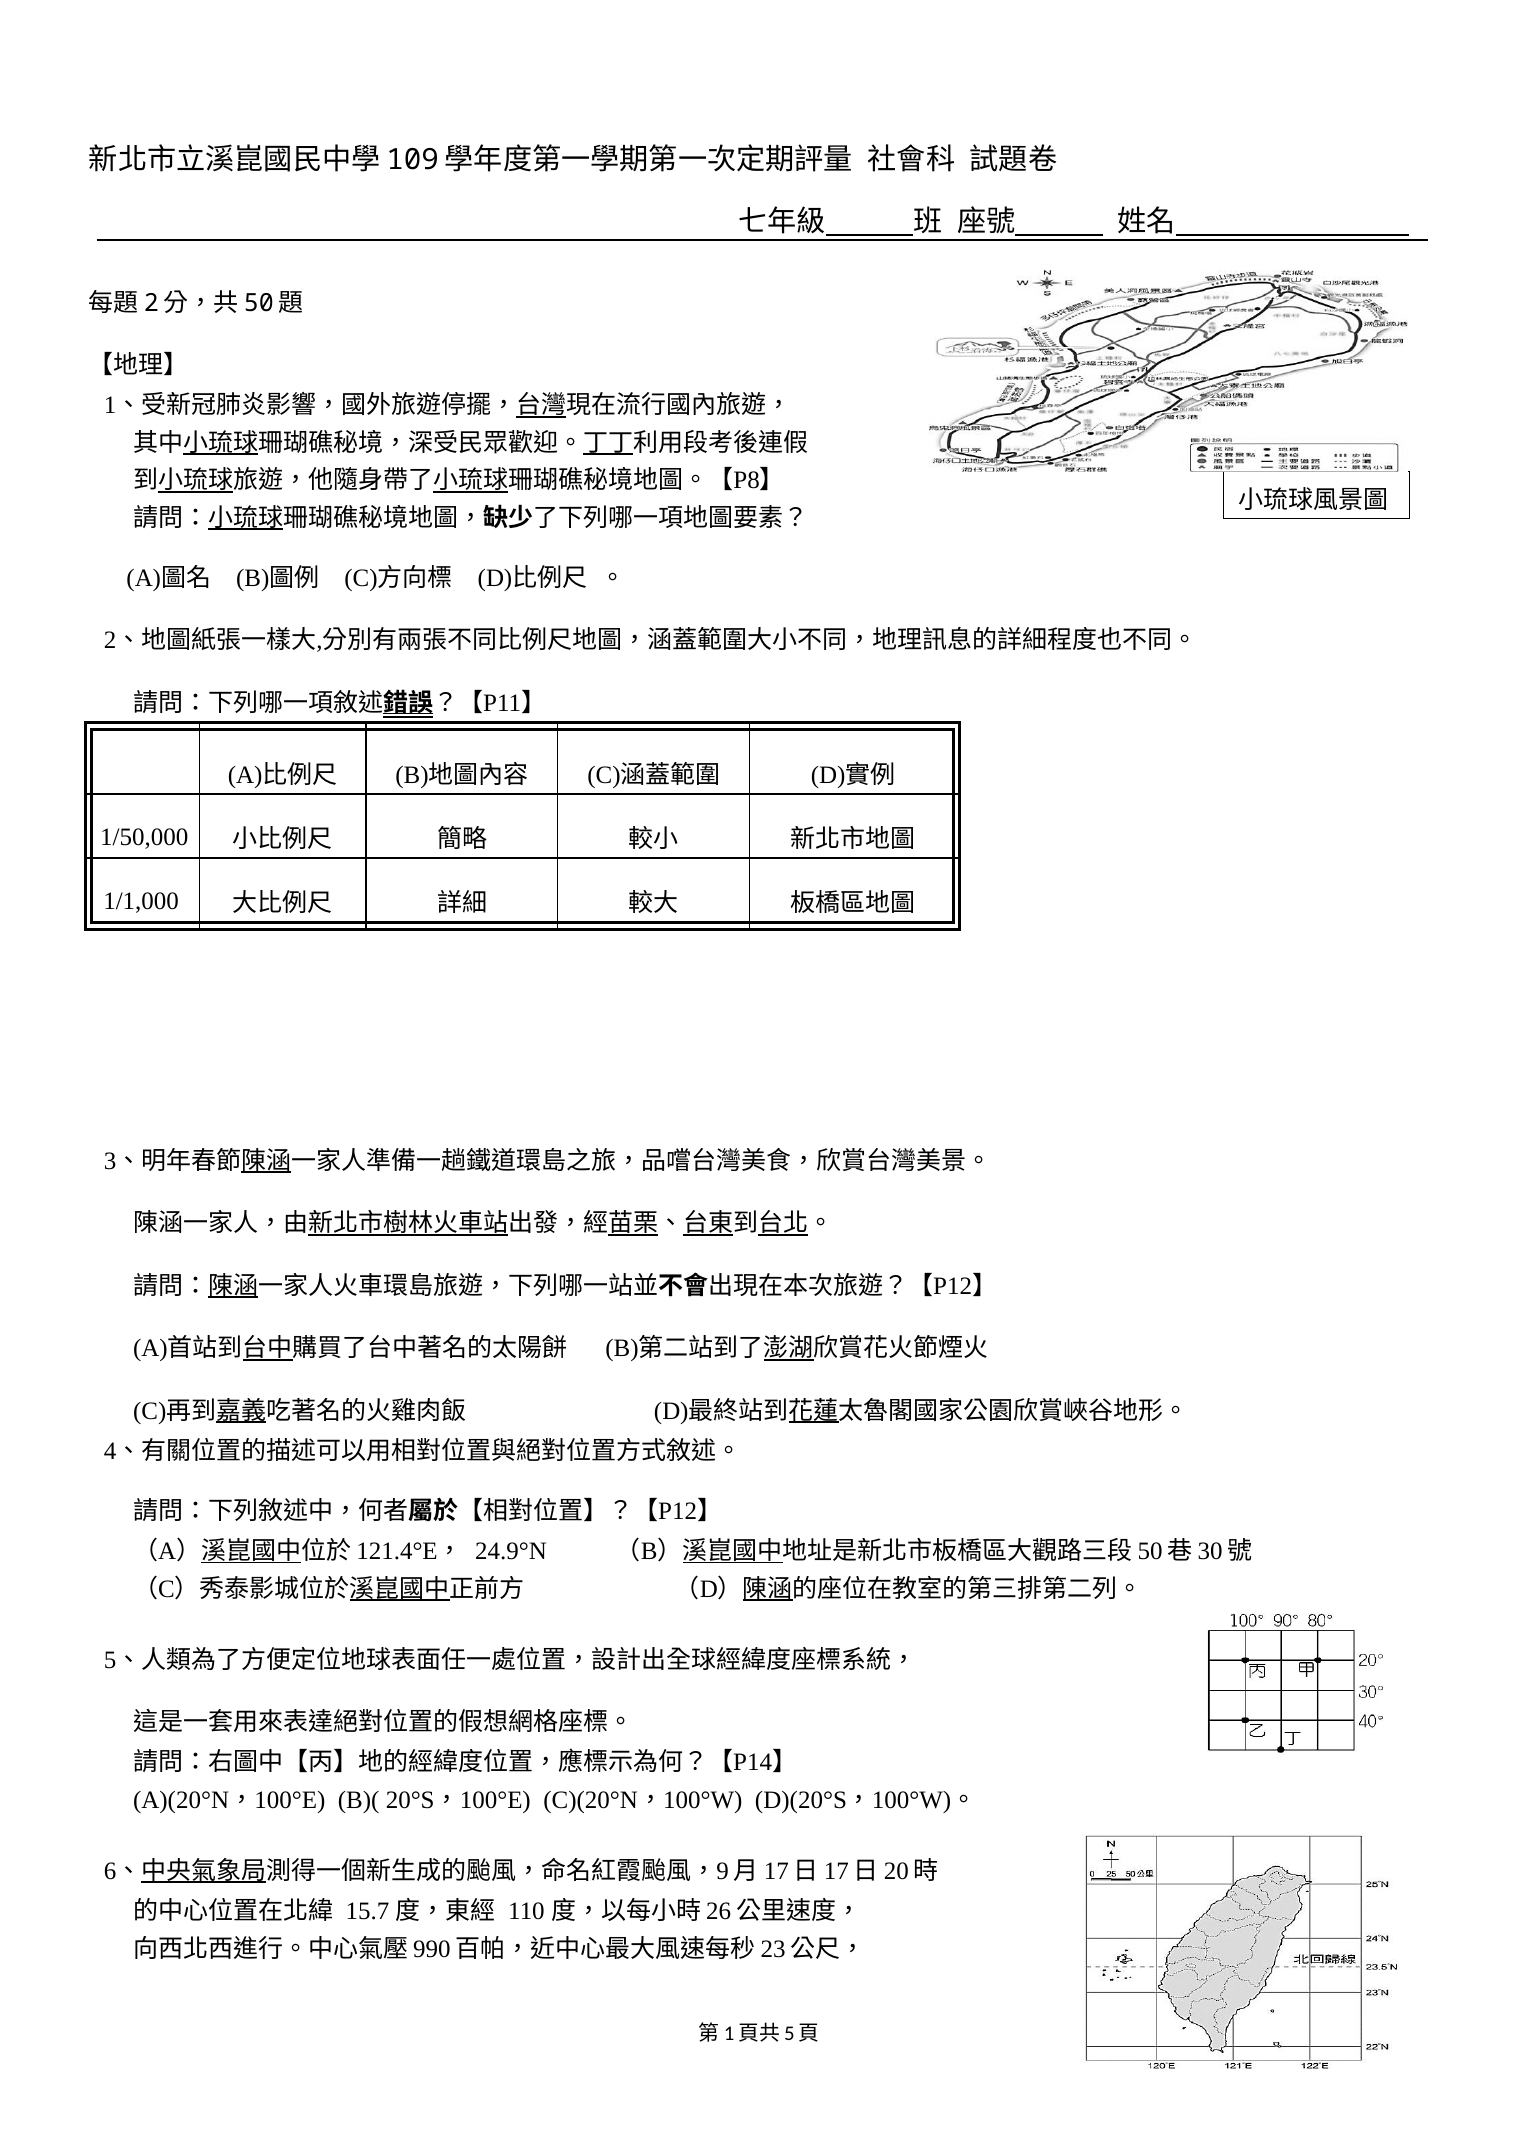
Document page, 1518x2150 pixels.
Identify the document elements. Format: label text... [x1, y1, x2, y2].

table_cell 板橋區地圖 [750, 859, 952, 921]
table_header [93, 731, 199, 793]
text 【地理】 [89, 321, 928, 384]
table_header [89, 724, 199, 793]
table_cell 大比例尺 [200, 859, 365, 921]
table_cell 詳細 [367, 859, 557, 921]
text (A)(20°N，100°E) (B)( 20°S，100°E) (C)(20°N，100°W) (D)(20°S，100°W)。 [133, 1778, 1417, 1816]
text 向西北西進行。中心氣壓990百帕，近中心最大風速每秒23公尺， [89, 1927, 1081, 1964]
text 請問：右圖中【丙】地的經緯度位置，應標示為何？【P14】 [133, 1741, 1417, 1778]
text 這是一套用來表達絕對位置的假想網格座標。 [89, 1678, 1187, 1741]
text 1、受新冠肺炎影響，國外旅遊停擺，台灣現在流行國內旅遊， [89, 384, 928, 421]
text 5、人類為了方便定位地球表面任一處位置，設計出全球經緯度座標系統， [89, 1616, 1187, 1678]
table_cell 1/1,000 [93, 859, 199, 921]
text [1389, 1616, 1429, 1678]
text (A)圖名 (B)圖例 (C)方向標 (D)比例尺 。 [126, 534, 1429, 596]
text 4、有關位置的描述可以用相對位置與絕對位置方式敘述。 [89, 1429, 1417, 1467]
text [1389, 1678, 1429, 1741]
table_cell 1/50,000 [93, 795, 199, 857]
text 每題2分，共50題 [89, 259, 1429, 321]
text 3、明年春節陳涵一家人準備一趟鐵道環島之旅，品嚐台灣美食，欣賞台灣美景。 [89, 1117, 1429, 1179]
text 陳涵一家人，由新北市樹林火車站出發，經苗栗、台東到台北。 [133, 1179, 1429, 1242]
text 請問：下列敘述中，何者屬於【相對位置】？【P12】 [133, 1467, 1429, 1529]
text 請問：小琉球珊瑚礁秘境地圖，缺少了下列哪一項地圖要素？ [133, 496, 1417, 534]
table_header (A)比例尺 [200, 731, 365, 793]
text 到小琉球旅遊，他隨身帶了小琉球珊瑚礁秘境地圖。【P8】 [133, 459, 1223, 496]
text （C）秀泰影城位於溪崑國中正前方 （D）陳涵的座位在教室的第三排第二列。 [133, 1567, 1417, 1604]
text [1408, 321, 1429, 384]
text 新北市立溪崑國民中學109學年度第一學期第一次定期評量 社會科 試題卷 [89, 115, 1429, 177]
table_header [200, 724, 365, 728]
table_cell 新北市地圖 [750, 795, 952, 857]
text 其中小琉球珊瑚礁秘境，深受民眾歡迎。丁丁利用段考後連假 [133, 421, 928, 459]
text 請問：陳涵一家人火車環島旅遊，下列哪一站並不會出現在本次旅遊？【P12】 [133, 1242, 1429, 1304]
text (A)首站到台中購買了台中著名的太陽餅 (B)第二站到了澎湖欣賞花火節煙火 [133, 1304, 1429, 1367]
table_header (C)涵蓋範圍 [558, 731, 749, 793]
text 的中心位置在北緯 15.7 度，東經 110 度，以每小時26公里速度， [89, 1889, 1081, 1927]
table_cell 簡略 [367, 795, 557, 857]
text 七年級 班 座號 姓名 [738, 177, 1429, 240]
table_header [367, 724, 557, 728]
table_header (D)實例 [750, 724, 956, 793]
text （A）溪崑國中位於121.4°E， 24.9°N （B）溪崑國中地址是新北市板橋區大觀路三段50巷30號 [133, 1529, 1417, 1567]
text 6、中央氣象局測得一個新生成的颱風，命名紅霞颱風，9月17日17日20時 [89, 1827, 1429, 1889]
table_cell 較大 [558, 859, 749, 921]
text [1400, 1927, 1417, 1964]
table_cell 較小 [558, 795, 749, 857]
text 請問：下列哪一項敘述錯誤？【P11】 [114, 659, 1429, 721]
table_header (B)地圖內容 [367, 731, 557, 793]
text (C)再到嘉義吃著名的火雞肉飯 (D)最終站到花蓮太魯閣國家公園欣賞峽谷地形。 [133, 1367, 1429, 1429]
table_cell 小比例尺 [200, 795, 365, 857]
text 2、地圖紙張一樣大,分別有兩張不同比例尺地圖，涵蓋範圍大小不同，地理訊息的詳細程度也不同。 [104, 596, 1429, 659]
table_header [558, 724, 749, 728]
